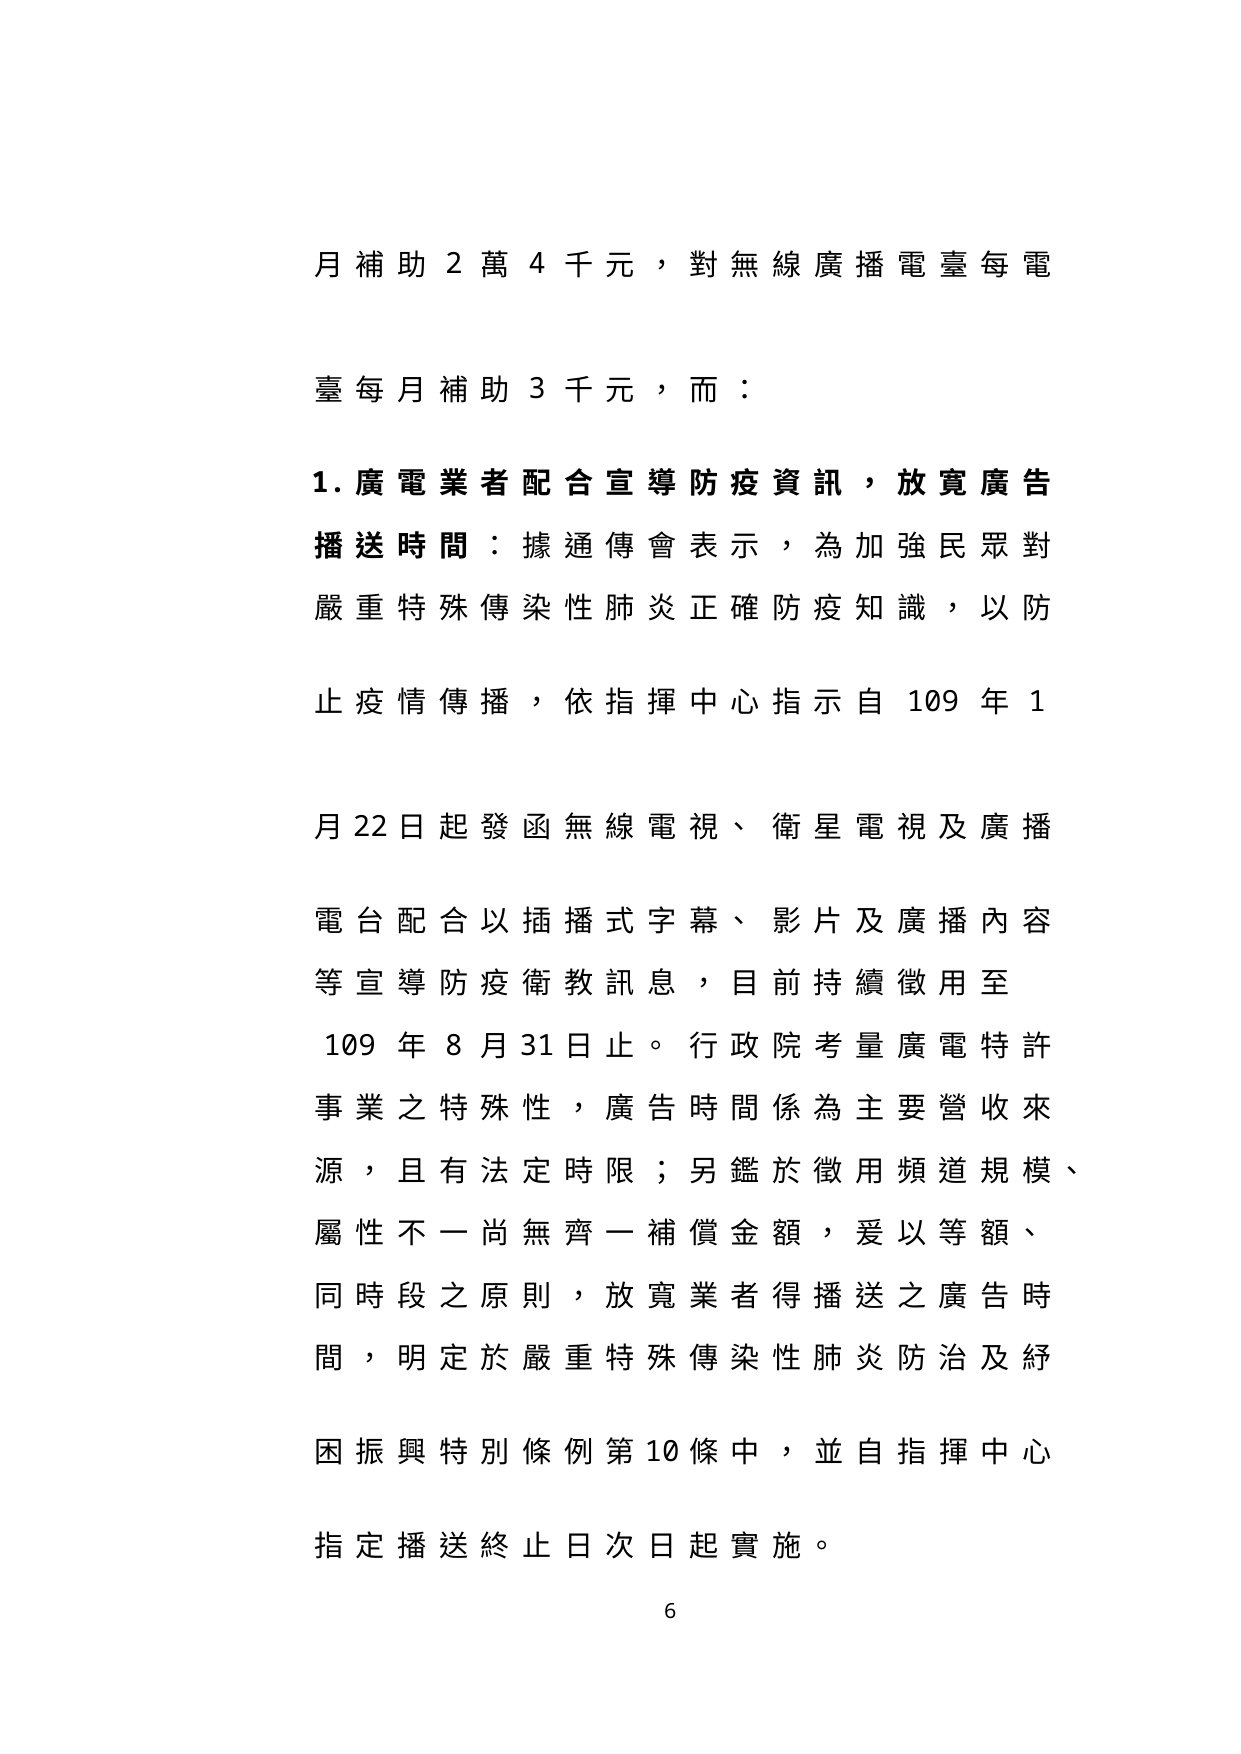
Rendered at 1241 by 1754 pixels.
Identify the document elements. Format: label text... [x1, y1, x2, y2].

text 1.廣電業者配合宣導防疫資訊，放寛廣告播送時間：據通傳會表示，為加強民眾對嚴重特殊傳染性肺炎正確防疫知識，以防止疫情傳播，依指揮中心指示自109年1月22日起發函無線電視、衛星電視及廣播電台配合以插播式字幕、影片及廣播內容等宣導防疫衛教訊息，目前持續徵用至109年8月31日止。行政院考量廣電特許事業之特殊性，廣告時間係為主要營收來源，且有法定時限；另鑑於徵用頻道規模、屬性不一尚無齊一補償金額，爰以等額、同時段之原則，放寬業者得播送之廣告時間，明定於嚴重特殊傳染性肺炎防治及紓困振興特別條例第10條中，並自指揮中心指定播送終止日次日起實施。 [271, 439, 1058, 1564]
text 月補助2萬4千元，對無線廣播電臺每電臺每月補助3千元，而： [271, 189, 1058, 439]
